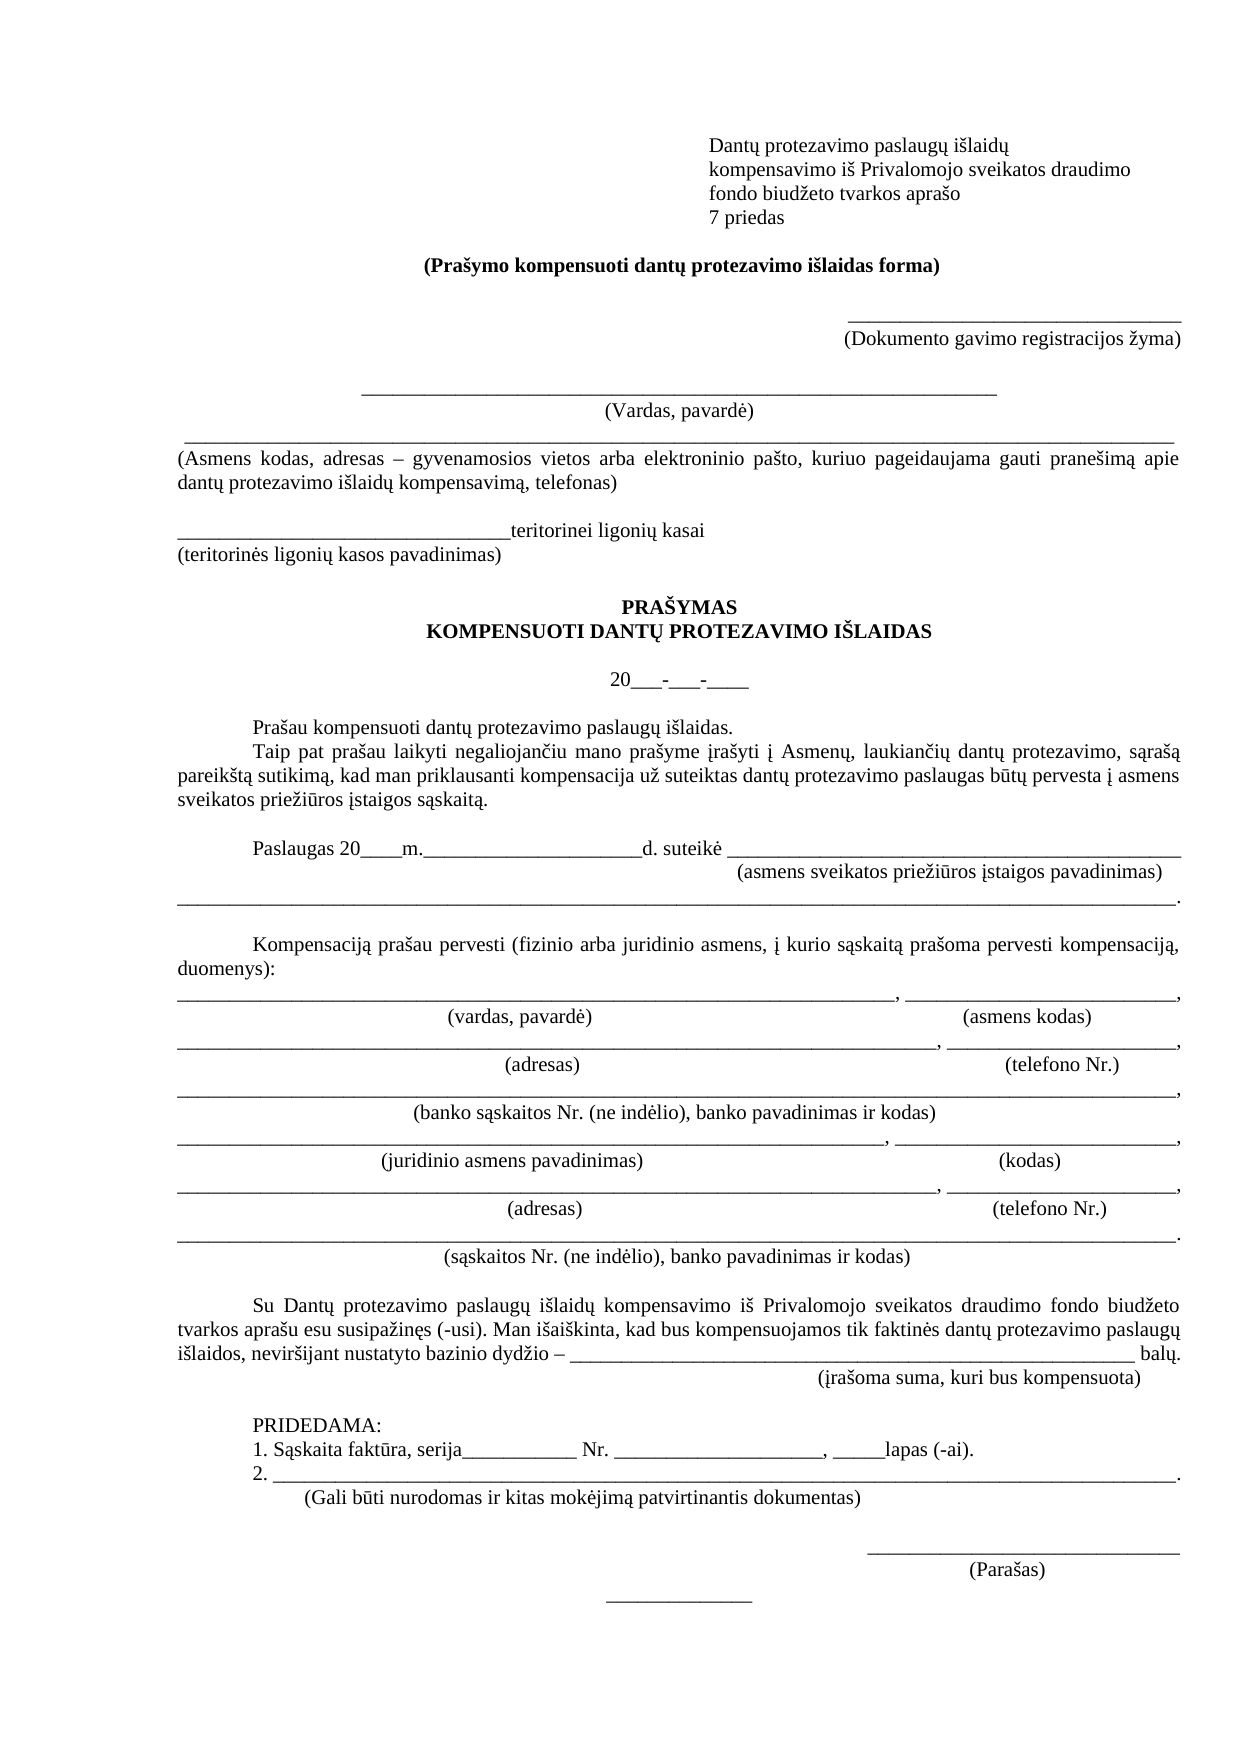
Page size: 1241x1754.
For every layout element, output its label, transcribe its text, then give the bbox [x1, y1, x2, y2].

text PRAŠYMAS [177, 595, 1181, 619]
text KOMPENSUOTI DANTŲ PROTEZAVIMO IŠLAIDAS [177, 619, 1181, 643]
text (banko sąskaitos Nr. (ne indėlio), banko pavadinimas ir kodas) [177, 1100, 1181, 1124]
text Dantų protezavimo paslaugų išlaidų [709, 133, 1181, 157]
text (sąskaitos Nr. (ne indėlio), banko pavadinimas ir kodas) [177, 1244, 1181, 1268]
text ______________________________ [177, 1533, 1181, 1557]
text (Parašas) [177, 1557, 1181, 1581]
text (Prašymo kompensuoti dantų protezavimo išlaidas forma) [177, 253, 1181, 277]
text , ______________________, [177, 1172, 1181, 1196]
text . [177, 883, 1181, 908]
text Prašau kompensuoti dantų protezavimo paslaugų išlaidas. [177, 715, 1181, 739]
text fondo biudžeto tvarkos aprašo [709, 181, 1181, 205]
text . [177, 1220, 1181, 1244]
text (Vardas, pavardė) [177, 398, 1181, 422]
text (Asmens kodas, adresas – gyvenamosios vietos arba elektroninio pašto, kuriuo pageidaujama gauti pranešimą apie dantų protezavimo išlaidų kompensavimą, telefonas) [177, 446, 1181, 494]
text ________________________________teritorinei ligonių kasai [177, 518, 1181, 542]
text _____________________________________________________________ [177, 373, 1181, 398]
text (teritorinės ligonių kasos pavadinimas) [177, 542, 1181, 566]
text 1. Sąskaita faktūra, serija___________ Nr. ____________________, _____lapas (-ai). [177, 1437, 1181, 1461]
text , [177, 1076, 1181, 1100]
text Paslaugas 20____m._____________________d. suteikė [177, 835, 1181, 859]
text , __________________________, [177, 980, 1181, 1004]
text (juridinio asmens pavadinimas) (kodas) [177, 1148, 1181, 1172]
text (Gali būti nurodomas ir kitas mokėjimą patvirtinantis dokumentas) [177, 1485, 1181, 1509]
text (įrašoma suma, kuri bus kompensuota) [177, 1365, 1181, 1389]
text _______________________________________________________________________________________________ [177, 422, 1181, 446]
text (asmens sveikatos priežiūros įstaigos pavadinimas) [177, 859, 1181, 883]
text (Dokumento gavimo registracijos žyma) [177, 325, 1181, 349]
text Kompensaciją prašau pervesti (fizinio arba juridinio asmens, į kurio sąskaitą prašoma pervesti kompensaciją, duomenys): [177, 932, 1181, 980]
text 2. . [177, 1461, 1181, 1485]
text 7 priedas [709, 205, 1181, 229]
text kompensavimo iš Privalomojo sveikatos draudimo [709, 157, 1181, 181]
text Taip pat prašau laikyti negaliojančiu mano prašyme įrašyti į Asmenų, laukiančių dantų protezavimo, sąrašą pareikštą sutikimą, kad man priklausanti kompensacija už suteiktas dantų protezavimo paslaugas būtų pervesta į asmens sveikatos priežiūros įstaigos sąskaitą. [177, 739, 1181, 811]
text , ___________________________, [177, 1124, 1181, 1148]
text (adresas) (telefono Nr.) [177, 1052, 1181, 1076]
text , ______________________, [177, 1028, 1181, 1052]
text (vardas, pavardė) (asmens kodas) [177, 1004, 1181, 1028]
text 20___-___-____ [177, 667, 1181, 691]
text PRIDEDAMA: [177, 1413, 1181, 1437]
text Su Dantų protezavimo paslaugų išlaidų kompensavimo iš Privalomojo sveikatos draudimo fondo biudžeto tvarkos aprašu esu susipažinęs (-usi). Man išaiškinta, kad bus kompensuojamos tik faktinės dantų protezavimo paslaugų išlaidos, neviršijant nustatyto bazinio dydžio – balų. [177, 1293, 1181, 1365]
text ________________________________ [177, 301, 1181, 325]
text ______________ [177, 1581, 1181, 1605]
text (adresas) (telefono Nr.) [177, 1196, 1181, 1220]
